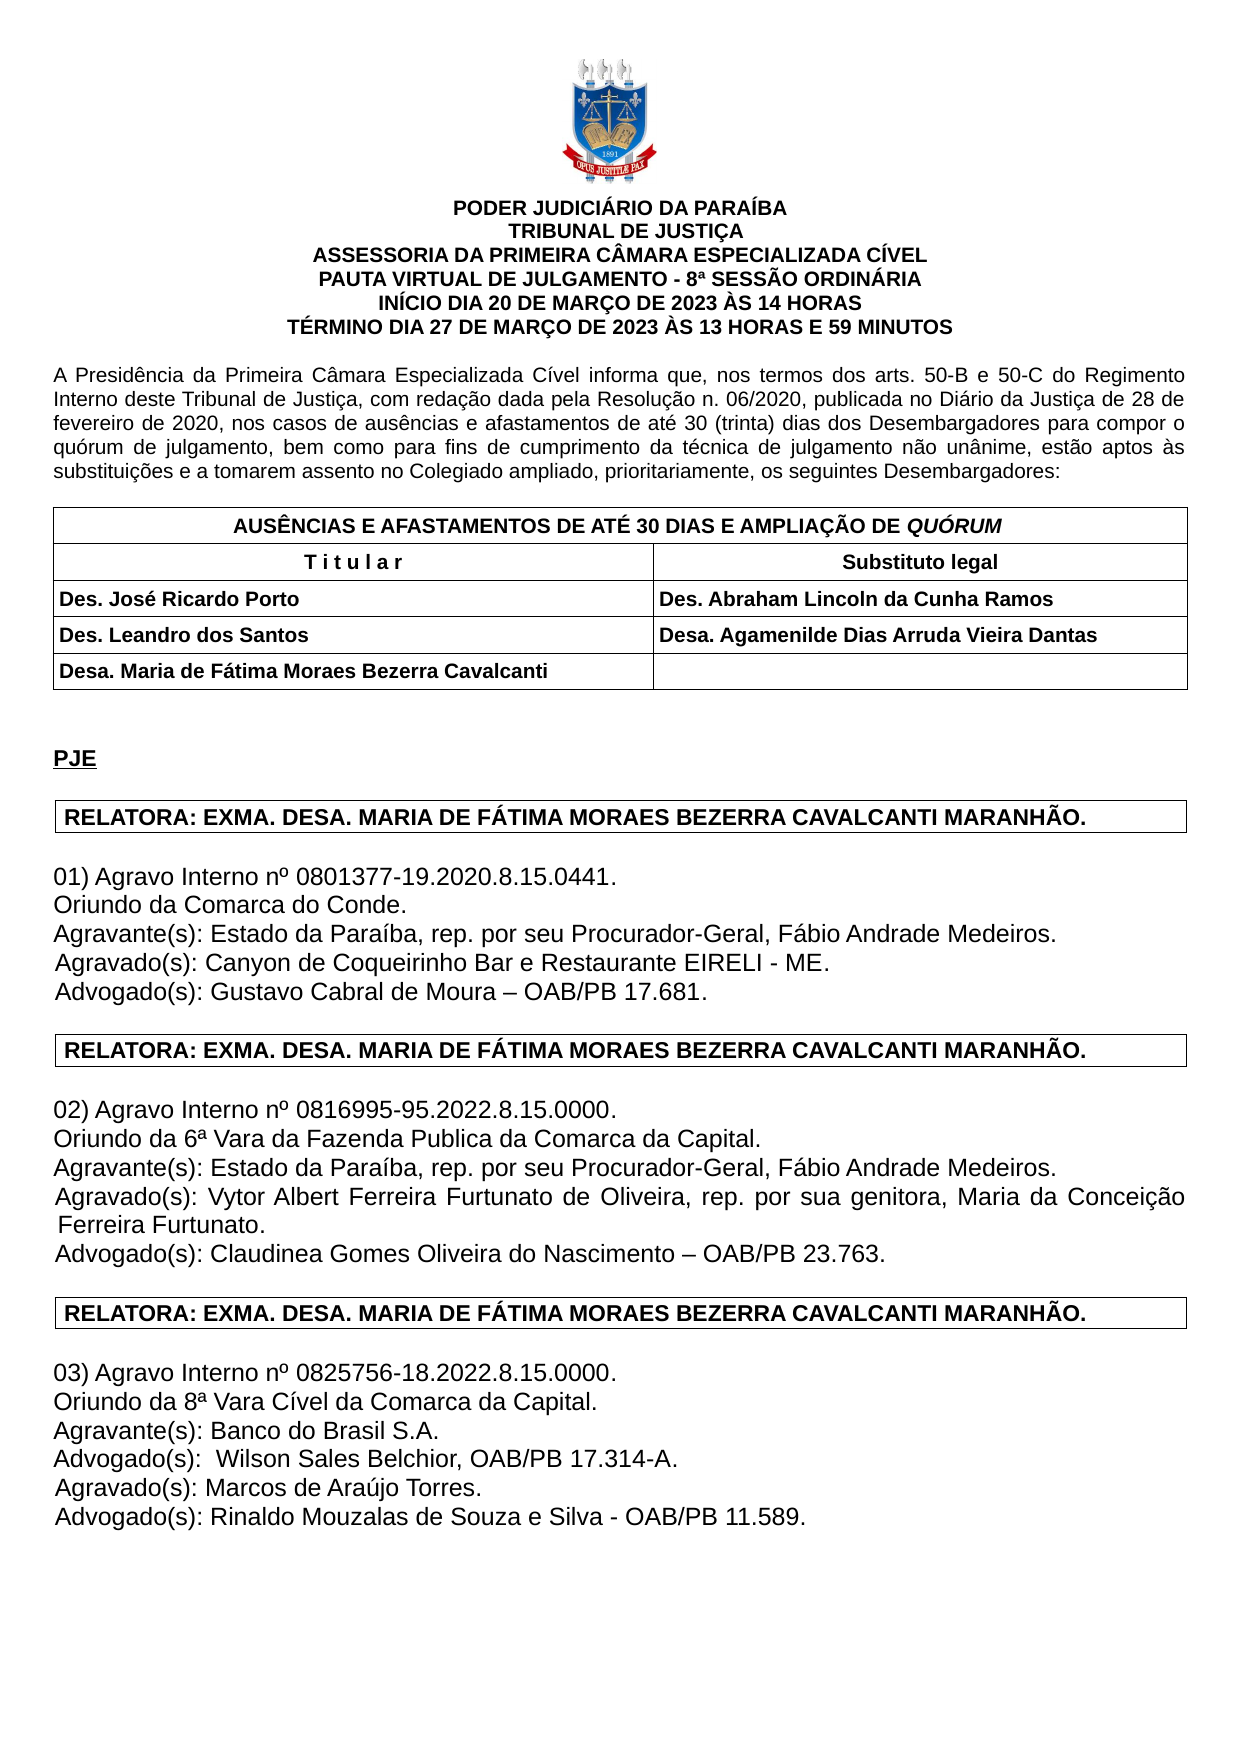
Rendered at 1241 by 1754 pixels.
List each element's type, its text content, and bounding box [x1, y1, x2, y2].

text Advogado(s): Wilson Sales Belchior, OAB/PB 17.314-A. [53, 1444, 1187, 1473]
text Agravante(s): Estado da Paraíba, rep. por seu Procurador-Geral, Fábio Andrade Medeiros. [53, 919, 1187, 948]
text A Presidência da Primeira Câmara Especializada Cível informa que, nos termos dos arts. 50-B e 50-C do Regimento Interno deste Tribunal de Justiça, com redação dada pela Resolução n. 06/2020, publicada no Diário da Justiça de 28 de fevereiro de 2020, nos casos de ausências e afastamentos de até 30 (trinta) dias dos Desembargadores para compor o quórum de julgamento, bem como para fins de cumprimento da técnica de julgamento não unânime, estão aptos às substituições e a tomarem assento no Colegiado ampliado, prioritariamente, os seguintes Desembargadores: [53, 363, 1187, 483]
table_cell Des. Abraham Lincoln da Cunha Ramos [654, 581, 1187, 616]
text Agravado(s): Canyon de Coqueirinho Bar e Restaurante EIRELI - ME. [54, 948, 1187, 977]
table_header AUSÊNCIAS E AFASTAMENTOS DE ATÉ 30 DIAS E AMPLIAÇÃO DE QUÓRUM [54, 508, 1187, 543]
text TÉRMINO DIA 27 DE MARÇO DE 2023 ÀS 13 HORAS E 59 MINUTOS [53, 315, 1187, 339]
text Advogado(s): Rinaldo Mouzalas de Souza e Silva - OAB/PB 11.589. [54, 1502, 1187, 1531]
table_cell Desa. Maria de Fátima Moraes Bezerra Cavalcanti [54, 654, 653, 689]
table_cell Desa. Agamenilde Dias Arruda Vieira Dantas [654, 617, 1187, 653]
text PODER JUDICIÁRIO DA PARAÍBA [53, 195, 1187, 219]
text Oriundo da 6ª Vara da Fazenda Publica da Comarca da Capital. [53, 1124, 1187, 1153]
table_cell Des. José Ricardo Porto [54, 581, 653, 616]
text TRIBUNAL DE JUSTIÇA [53, 219, 1187, 243]
text Agravante(s): Estado da Paraíba, rep. por seu Procurador-Geral, Fábio Andrade Medeiros. [53, 1153, 1187, 1182]
text RELATORA: EXMA. DESA. MARIA DE FÁTIMA MORAES BEZERRA CAVALCANTI MARANHÃO. [56, 1298, 1186, 1328]
text ASSESSORIA DA PRIMEIRA CÂMARA ESPECIALIZADA CÍVEL [53, 243, 1187, 267]
text Agravado(s): Vytor Albert Ferreira Furtunato de Oliveira, rep. por sua genitora, Maria da Conceição Ferreira Furtunato. [54, 1182, 1187, 1239]
text Advogado(s): Claudinea Gomes Oliveira do Nascimento – OAB/PB 23.763. [54, 1239, 1187, 1268]
text 02) Agravo Interno nº 0816995-95.2022.8.15.0000. [53, 1096, 1187, 1124]
text 03) Agravo Interno nº 0825756-18.2022.8.15.0000. [53, 1358, 1187, 1387]
picture [559, 56, 661, 187]
text PAUTA VIRTUAL DE JULGAMENTO - 8ª SESSÃO ORDINÁRIA [53, 267, 1187, 291]
text Agravante(s): Banco do Brasil S.A. [53, 1416, 1187, 1444]
text Oriundo da Comarca do Conde. [53, 890, 1187, 919]
text Advogado(s): Gustavo Cabral de Moura – OAB/PB 17.681. [54, 977, 1187, 1005]
text RELATORA: EXMA. DESA. MARIA DE FÁTIMA MORAES BEZERRA CAVALCANTI MARANHÃO. [56, 801, 1186, 832]
table_cell Des. Leandro dos Santos [54, 617, 653, 653]
text Agravado(s): Marcos de Araújo Torres. [54, 1473, 1187, 1502]
table_cell T i t u l a r [54, 544, 653, 580]
text PJE [53, 743, 1187, 772]
text 01) Agravo Interno nº 0801377-19.2020.8.15.0441. [53, 862, 1187, 890]
text Oriundo da 8ª Vara Cível da Comarca da Capital. [53, 1387, 1187, 1416]
table_cell [654, 654, 1187, 689]
text INÍCIO DIA 20 DE MARÇO DE 2023 ÀS 14 HORAS [53, 291, 1187, 315]
text RELATORA: EXMA. DESA. MARIA DE FÁTIMA MORAES BEZERRA CAVALCANTI MARANHÃO. [56, 1035, 1186, 1066]
table_cell Substituto legal [654, 544, 1187, 580]
